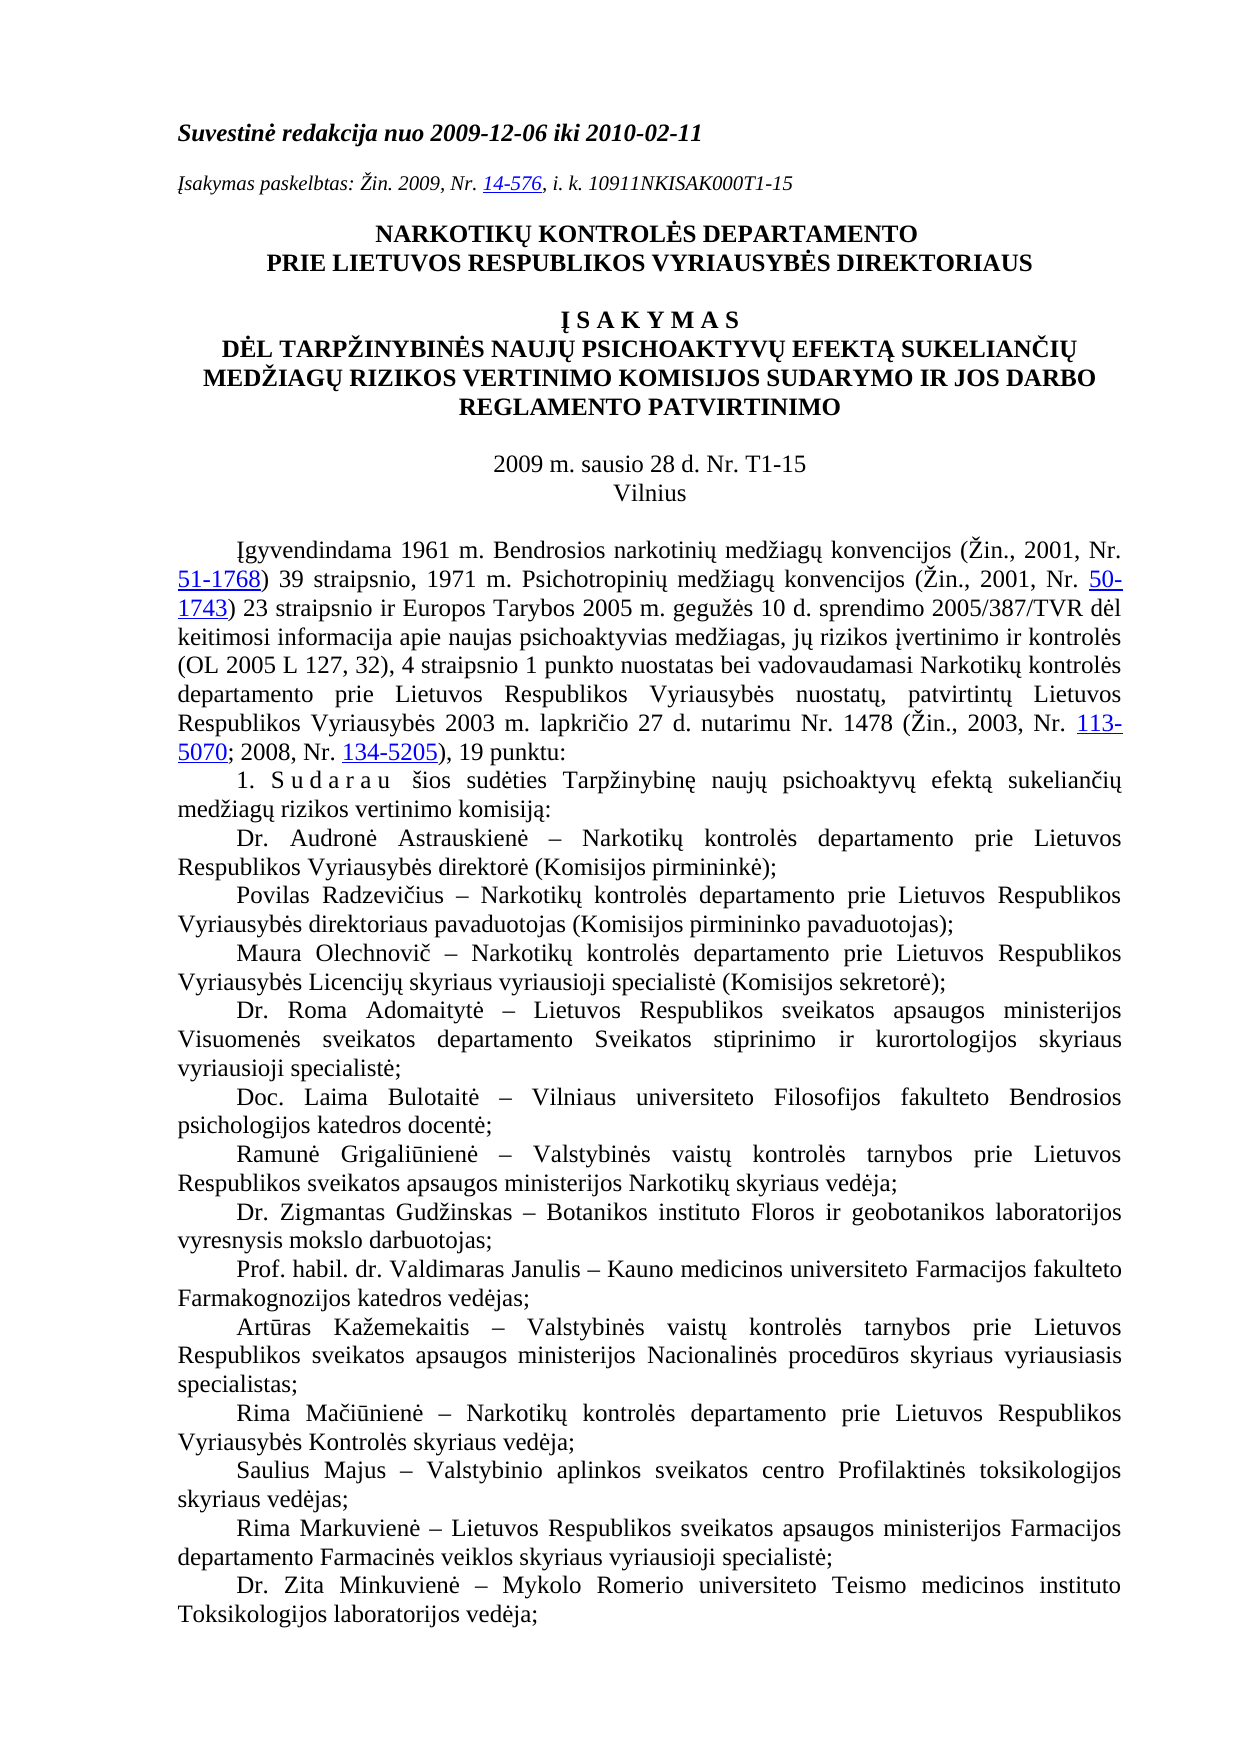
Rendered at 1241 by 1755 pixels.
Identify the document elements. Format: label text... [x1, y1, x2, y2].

text Vilnius [177, 478, 1122, 507]
text DĖL TARPŽINYBINĖS NAUJŲ PSICHOAKTYVŲ EFEKTĄ SUKELIANČIŲ MEDŽIAGŲ RIZIKOS VERTINIMO KOMISIJOS SUDARYMO IR JOS DARBO REGLAMENTO PATVIRTINIMO [177, 334, 1122, 420]
text Prof. habil. dr. Valdimaras Janulis – Kauno medicinos universiteto Farmacijos fakulteto Farmakognozijos katedros vedėjas; [177, 1254, 1122, 1312]
text NARKOTIKŲ KONTROLĖS DEPARTAMENTO [177, 219, 1122, 248]
text Rima Mačiūnienė – Narkotikų kontrolės departamento prie Lietuvos Respublikos Vyriausybės Kontrolės skyriaus vedėja; [177, 1398, 1122, 1455]
text Povilas Radzevičius – Narkotikų kontrolės departamento prie Lietuvos Respublikos Vyriausybės direktoriaus pavaduotojas (Komisijos pirmininko pavaduotojas); [177, 880, 1122, 938]
text Įsakymas paskelbtas: Žin. 2009, Nr. 14-576, i. k. 10911NKISAK000T1-15 [177, 171, 1122, 195]
text Įgyvendindama 1961 m. Bendrosios narkotinių medžiagų konvencijos (Žin., 2001, Nr. 51-1768) 39 straipsnio, 1971 m. Psichotropinių medžiagų konvencijos (Žin., 2001, Nr. 50-1743) 23 straipsnio ir Europos Tarybos 2005 m. gegužės 10 d. sprendimo 2005/387/TVR dėl keitimosi informacija apie naujas psichoaktyvias medžiagas, jų rizikos įvertinimo ir kontrolės (OL 2005 L 127, 32), 4 straipsnio 1 punkto nuostatas bei vadovaudamasi Narkotikų kontrolės departamento prie Lietuvos Respublikos Vyriausybės nuostatų, patvirtintų Lietuvos Respublikos Vyriausybės 2003 m. lapkričio 27 d. nutarimu Nr. 1478 (Žin., 2003, Nr. 113-5070; 2008, Nr. 134-5205), 19 punktu: [177, 535, 1122, 765]
text PRIE LIETUVOS RESPUBLIKOS VYRIAUSYBĖS DIREKTORIAUS [177, 248, 1122, 277]
text Suvestinė redakcija nuo 2009-12-06 iki 2010-02-11 [177, 118, 1122, 147]
text Artūras Kažemekaitis – Valstybinės vaistų kontrolės tarnybos prie Lietuvos Respublikos sveikatos apsaugos ministerijos Nacionalinės procedūros skyriaus vyriausiasis specialistas; [177, 1312, 1122, 1398]
text 1. Sudarau šios sudėties Tarpžinybinę naujų psichoaktyvų efektą sukeliančių medžiagų rizikos vertinimo komisiją: [177, 765, 1122, 823]
text Dr. Zigmantas Gudžinskas – Botanikos instituto Floros ir geobotanikos laboratorijos vyresnysis mokslo darbuotojas; [177, 1197, 1122, 1254]
text Dr. Zita Minkuvienė – Mykolo Romerio universiteto Teismo medicinos instituto Toksikologijos laboratorijos vedėja; [177, 1570, 1122, 1628]
text 2009 m. sausio 28 d. Nr. T1-15 [177, 449, 1122, 478]
text Saulius Majus – Valstybinio aplinkos sveikatos centro Profilaktinės toksikologijos skyriaus vedėjas; [177, 1455, 1122, 1513]
text Maura Olechnovič – Narkotikų kontrolės departamento prie Lietuvos Respublikos Vyriausybės Licencijų skyriaus vyriausioji specialistė (Komisijos sekretorė); [177, 938, 1122, 995]
text Ramunė Grigaliūnienė – Valstybinės vaistų kontrolės tarnybos prie Lietuvos Respublikos sveikatos apsaugos ministerijos Narkotikų skyriaus vedėja; [177, 1139, 1122, 1197]
text Doc. Laima Bulotaitė – Vilniaus universiteto Filosofijos fakulteto Bendrosios psichologijos katedros docentė; [177, 1082, 1122, 1139]
text Rima Markuvienė – Lietuvos Respublikos sveikatos apsaugos ministerijos Farmacijos departamento Farmacinės veiklos skyriaus vyriausioji specialistė; [177, 1513, 1122, 1570]
text Dr. Audronė Astrauskienė – Narkotikų kontrolės departamento prie Lietuvos Respublikos Vyriausybės direktorė (Komisijos pirmininkė); [177, 823, 1122, 880]
text Dr. Roma Adomaitytė – Lietuvos Respublikos sveikatos apsaugos ministerijos Visuomenės sveikatos departamento Sveikatos stiprinimo ir kurortologijos skyriaus vyriausioji specialistė; [177, 995, 1122, 1082]
text ĮSAKYMAS [177, 305, 1122, 334]
